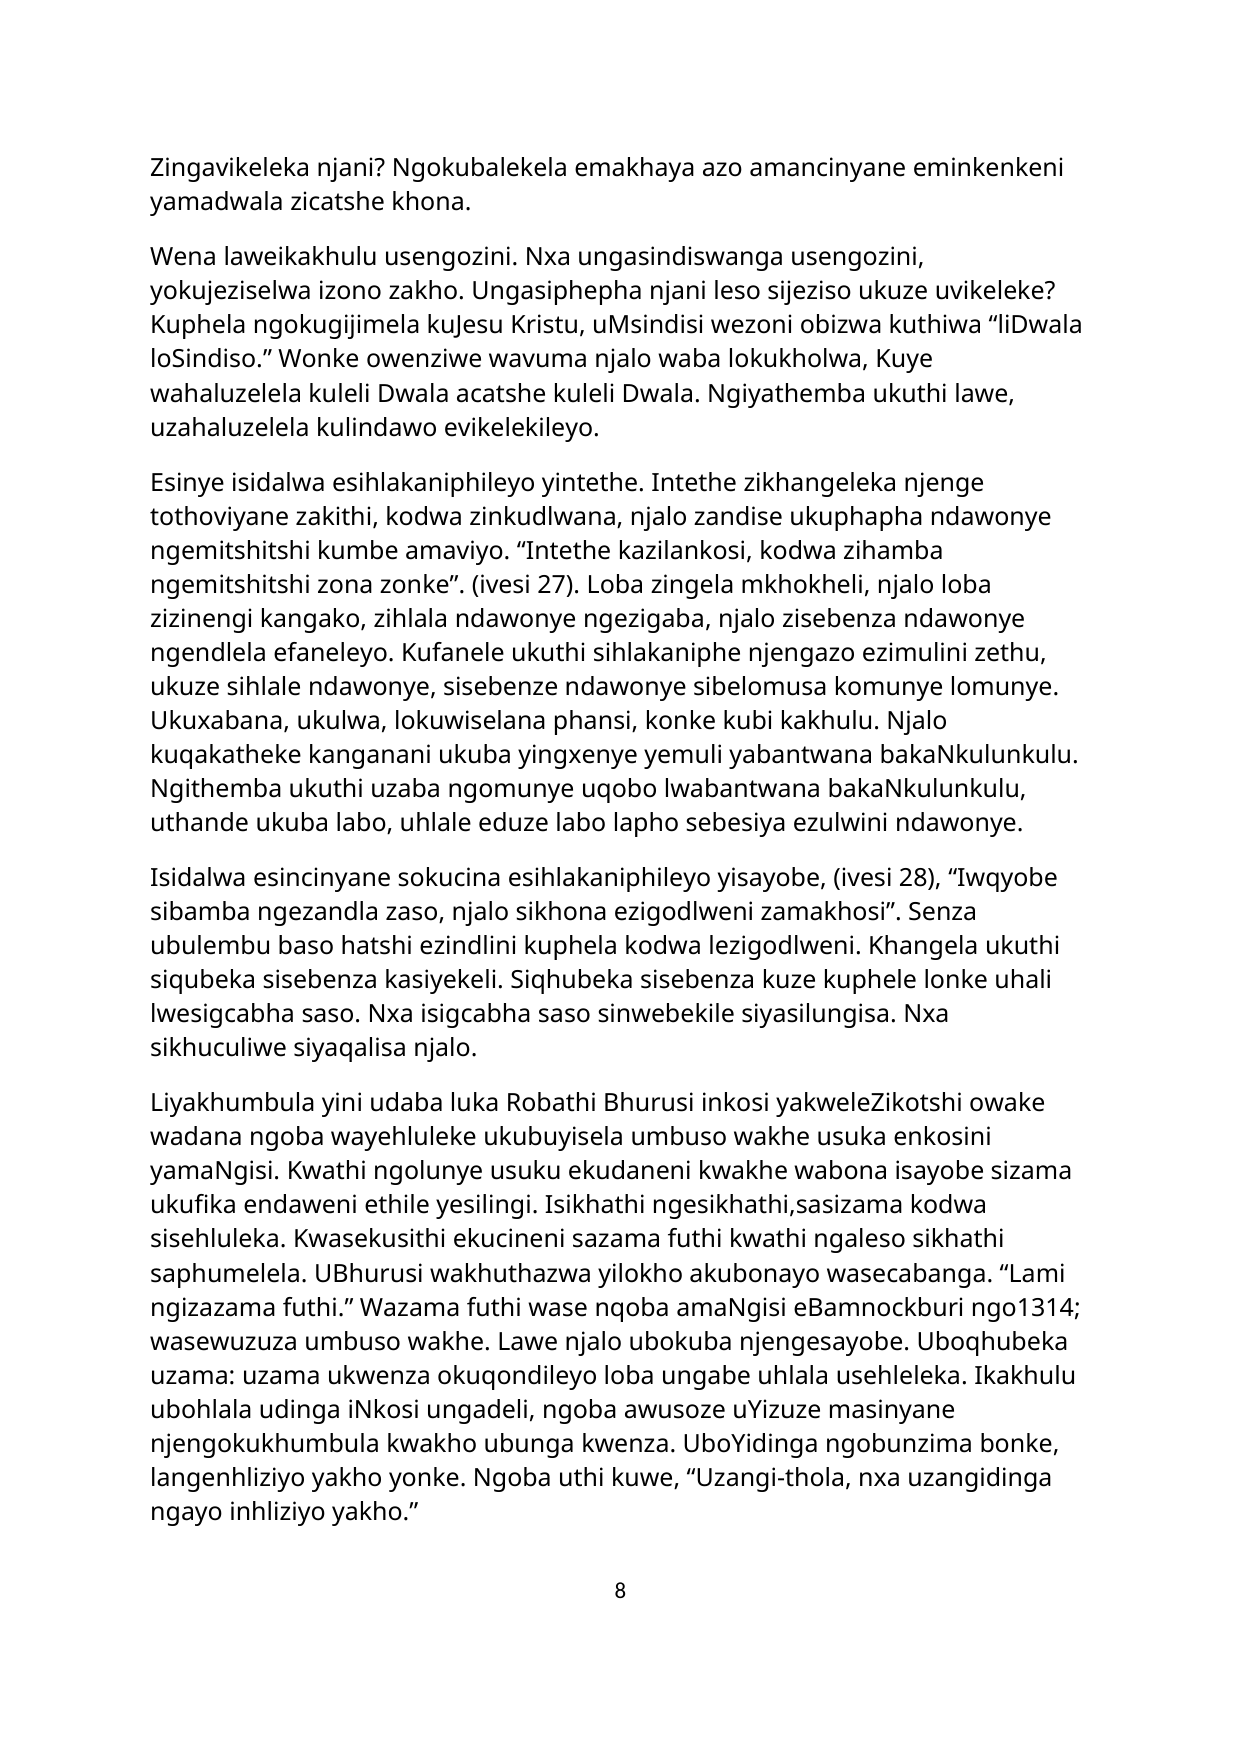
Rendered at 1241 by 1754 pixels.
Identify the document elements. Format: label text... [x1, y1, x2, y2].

text Zingavikeleka njani? Ngokubalekela emakhaya azo amancinyane eminkenkeni yamadwala zicatshe khona. [150, 150, 1090, 218]
text Esinye isidalwa esihlakaniphileyo yintethe. Intethe zikhangeleka njenge tothoviyane zakithi, kodwa zinkudlwana, njalo zandise ukuphapha ndawonye ngemitshitshi kumbe amaviyo. “Intethe kazilankosi, kodwa zihamba ngemitshitshi zona zonke”. (ivesi 27). Loba zingela mkhokheli, njalo loba zizinengi kangako, zihlala ndawonye ngezigaba, njalo zisebenza ndawonye ngendlela efaneleyo. Kufanele ukuthi sihlakaniphe njengazo ezimulini zethu, ukuze sihlale ndawonye, sisebenze ndawonye sibelomusa komunye lomunye. Ukuxabana, ukulwa, lokuwiselana phansi, konke kubi kakhulu. Njalo kuqakatheke kanganani ukuba yingxenye yemuli yabantwana bakaNkulunkulu. Ngithemba ukuthi uzaba ngomunye uqobo lwabantwana bakaNkulunkulu, uthande ukuba labo, uhlale eduze labo lapho sebesiya ezulwini ndawonye. [150, 464, 1090, 839]
text Isidalwa esincinyane sokucina esihlakaniphileyo yisayobe, (ivesi 28), “Iwqyobe sibamba ngezandla zaso, njalo sikhona ezigodlweni zamakhosi”. Senza ubulembu baso hatshi ezindlini kuphela kodwa lezigodlweni. Khangela ukuthi siqubeka sisebenza kasiyekeli. Siqhubeka sisebenza kuze kuphele lonke uhali lwesigcabha saso. Nxa isigcabha saso sinwebekile siyasilungisa. Nxa sikhuculiwe siyaqalisa njalo. [150, 860, 1090, 1064]
text Liyakhumbula yini udaba luka Robathi Bhurusi inkosi yakweleZikotshi owake wadana ngoba wayehluleke ukubuyisela umbuso wakhe usuka enkosini yamaNgisi. Kwathi ngolunye usuku ekudaneni kwakhe wabona isayobe sizama ukufika endaweni ethile yesilingi. Isikhathi ngesikhathi,sasizama kodwa sisehluleka. Kwasekusithi ekucineni sazama futhi kwathi ngaleso sikhathi saphumelela. UBhurusi wakhuthazwa yilokho akubonayo wasecabanga. “Lami ngizazama futhi.” Wazama futhi wase nqoba amaNgisi eBamnockburi ngo1314; wasewuzuza umbuso wakhe. Lawe njalo ubokuba njengesayobe. Uboqhubeka uzama: uzama ukwenza okuqondileyo loba ungabe uhlala usehleleka. Ikakhulu ubohlala udinga iNkosi ungadeli, ngoba awusoze uYizuze masinyane njengokukhumbula kwakho ubunga kwenza. UboYidinga ngobunzima bonke, langenhliziyo yakho yonke. Ngoba uthi kuwe, “Uzangi-thola, nxa uzangidinga ngayo inhliziyo yakho.” [150, 1085, 1090, 1528]
text Wena laweikakhulu usengozini. Nxa ungasindiswanga usengozini, yokujeziselwa izono zakho. Ungasiphepha njani leso sijeziso ukuze uvikeleke? Kuphela ngokugijimela kuJesu Kristu, uMsindisi wezoni obizwa kuthiwa “liDwala loSindiso.” Wonke owenziwe wavuma njalo waba lokukholwa, Kuye wahaluzelela kuleli Dwala acatshe kuleli Dwala. Ngiyathemba ukuthi lawe, uzahaluzelela kulindawo evikelekileyo. [150, 239, 1090, 443]
